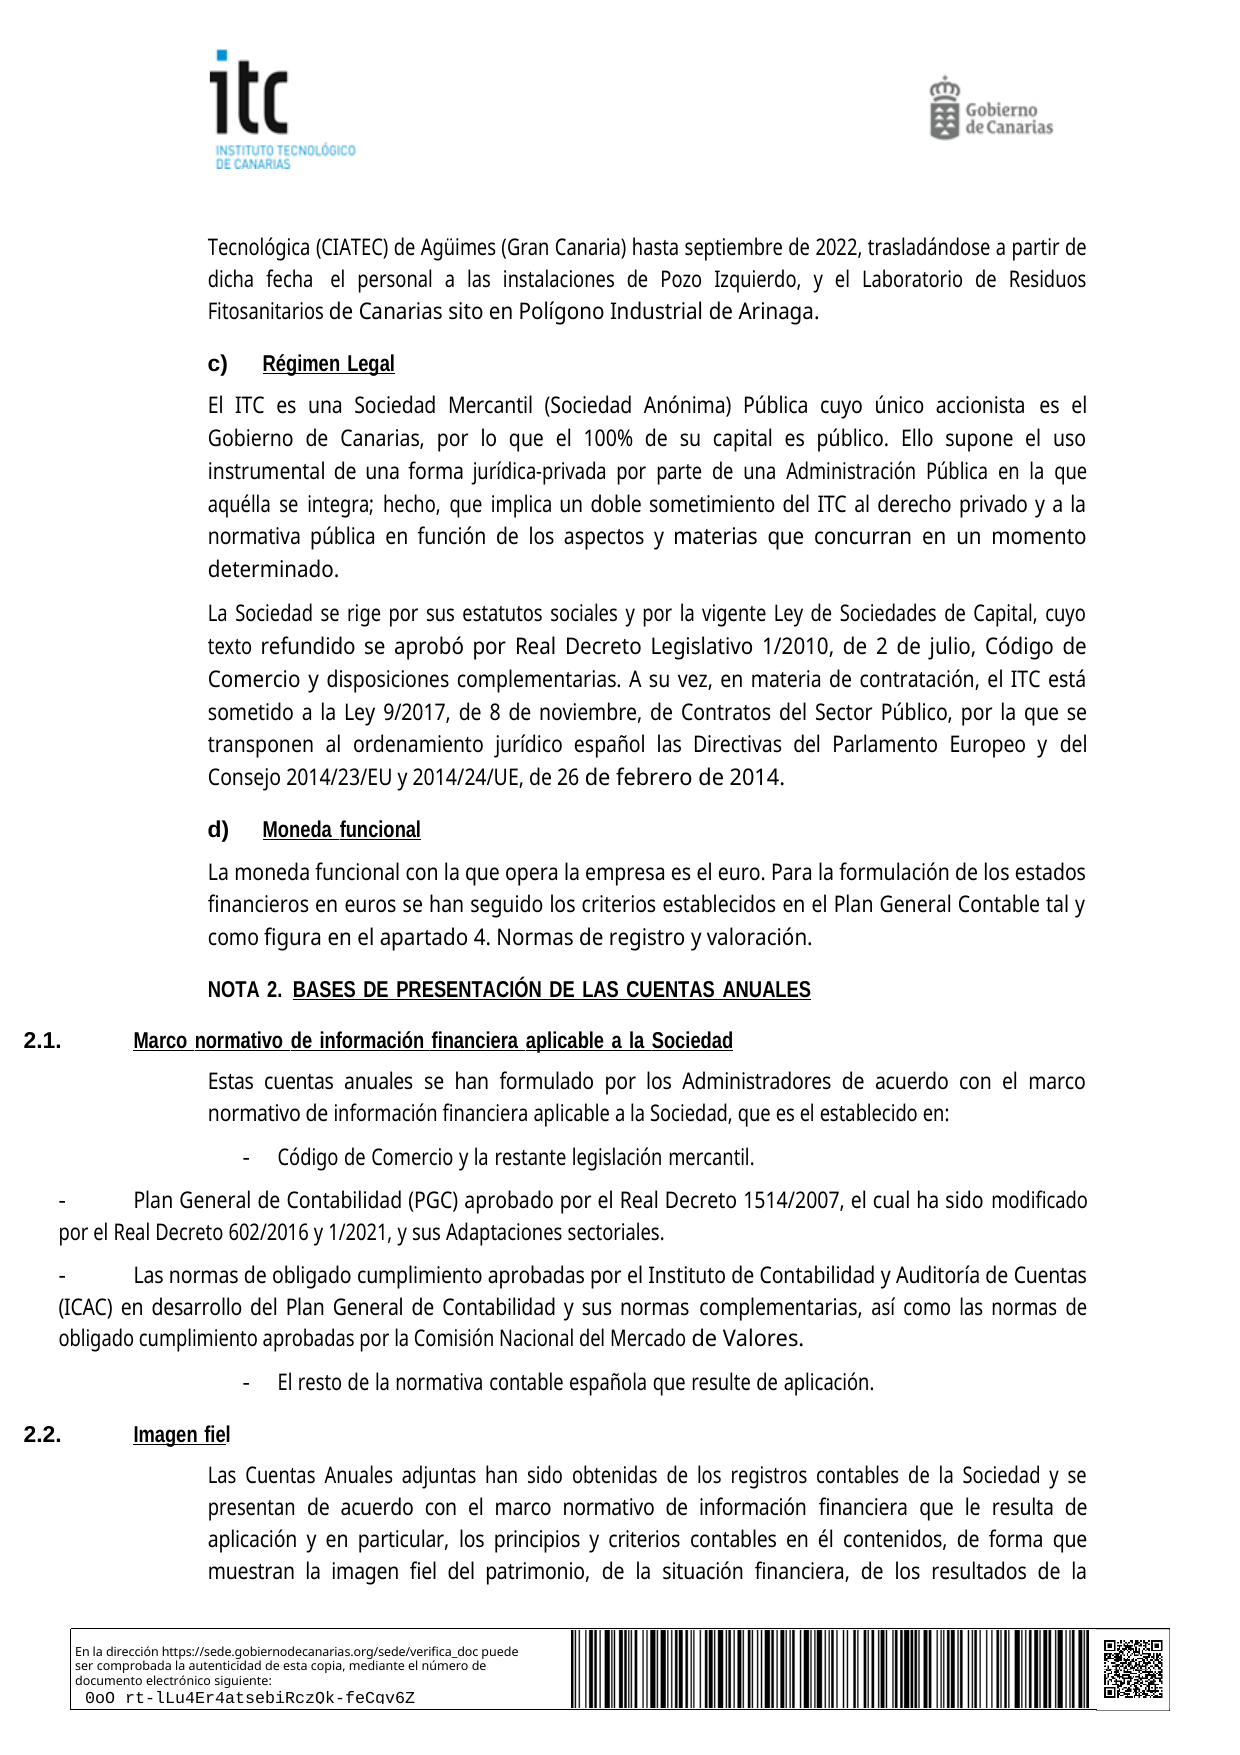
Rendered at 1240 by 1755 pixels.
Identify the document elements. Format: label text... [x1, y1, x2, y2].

text Tecnológica (CIATEC) de Agüimes (Gran Canaria) hasta septiembre de 2022, trasladándose a partir de dicha fecha el personal a las instalaciones de Pozo Izquierdo, y el Laboratorio de Residuos Fitosanitarios de Canarias sito en Polígono Industrial de Arinaga. [208, 231, 1088, 326]
list Las normas de obligado cumplimiento aprobadas por el Instituto de Contabilidad y Auditoría de Cuentas (ICAC) en desarrollo del Plan General de Contabilidad y sus normas complementarias, así como las normas de obligado cumplimiento aprobadas por la Comisión Nacional del Mercado de Valores. [58, 1258, 1087, 1353]
list Código de Comercio y la restante legislación mercantil. [242, 1140, 1181, 1172]
list Moneda funcional [207, 816, 1181, 843]
list Régimen Legal [207, 350, 1181, 376]
text Las Cuentas Anuales adjuntas han sido obtenidas de los registros contables de la Sociedad y se presentan de acuerdo con el marco normativo de información financiera que le resulta de aplicación y en particular, los principios y criterios contables en él contenidos, de forma que muestran la imagen fiel del patrimonio, de la situación financiera, de los resultados de la [208, 1459, 1088, 1586]
text Estas cuentas anuales se han formulado por los Administradores de acuerdo con el marco normativo de información financiera aplicable a la Sociedad, que es el establecido en: [208, 1065, 1087, 1128]
list Marco normativo de información financiera aplicable a la Sociedad [23, 1027, 1181, 1053]
list Imagen fiel [23, 1421, 1181, 1447]
text La Sociedad se rige por sus estatutos sociales y por la vigente Ley de Sociedades de Capital, cuyo texto refundido se aprobó por Real Decreto Legislativo 1/2010, de 2 de julio, Código de Comercio y disposiciones complementarias. A su vez, en materia de contratación, el ITC está sometido a la Ley 9/2017, de 8 de noviembre, de Contratos del Sector Público, por la que se transponen al ordenamiento jurídico español las Directivas del Parlamento Europeo y del Consejo 2014/23/EU y 2014/24/UE, de 26 de febrero de 2014. [208, 597, 1088, 792]
list El resto de la normativa contable española que resulte de aplicación. [242, 1366, 1181, 1397]
list Plan General de Contabilidad (PGC) aprobado por el Real Decreto 1514/2007, el cual ha sido modificado por el Real Decreto 602/2016 y 1/2021, y sus Adaptaciones sectoriales. [58, 1184, 1088, 1247]
text El ITC es una Sociedad Mercantil (Sociedad Anónima) Pública cuyo único accionista es el Gobierno de Canarias, por lo que el 100% de su capital es público. Ello supone el uso instrumental de una forma jurídica-privada por parte de una Administración Pública en la que aquélla se integra; hecho, que implica un doble sometimiento del ITC al derecho privado y a la normativa pública en función de los aspectos y materias que concurran en un momento determinado. [208, 389, 1087, 584]
text La moneda funcional con la que opera la empresa es el euro. Para la formulación de los estados financieros en euros se han seguido los criterios establecidos en el Plan General Contable tal y como figura en el apartado 4. Normas de registro y valoración. [208, 856, 1087, 952]
subtitle NOTA 2. BASES DE PRESENTACIÓN DE LAS CUENTAS ANUALES [208, 976, 1181, 1003]
